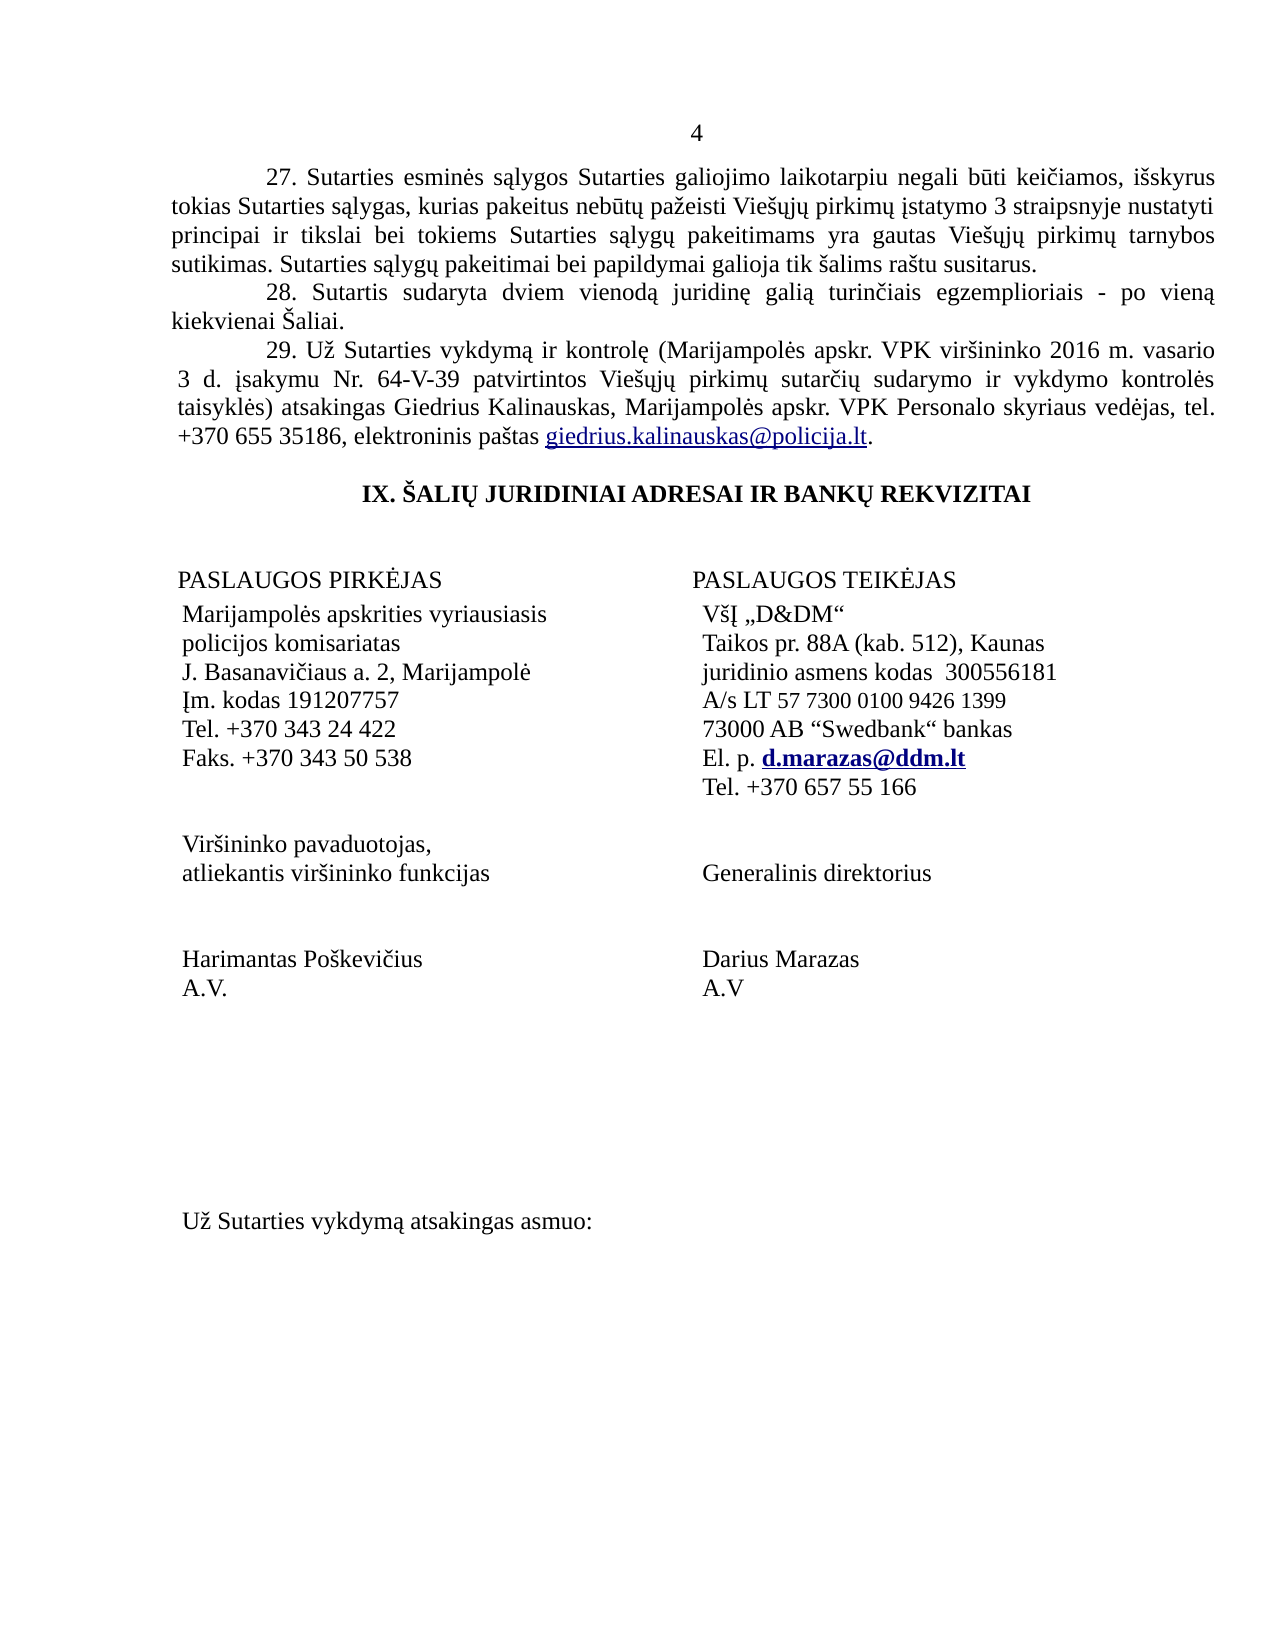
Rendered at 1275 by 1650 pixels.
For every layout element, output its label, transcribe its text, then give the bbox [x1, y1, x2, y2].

text 28. Sutartis sudaryta dviem vienodą juridinę galią turinčiais egzemplioriais - po vieną kiekvienai Šaliai. [171, 277, 1216, 335]
table_header VšĮ „D&DM“ Taikos pr. 88A (kab. 512), Kaunas juridinio asmens kodas 300556181 A/s LT 57 7300 0100 9426 1399 73000 AB “Swedbank“ bankas El. p. d.marazas@ddm.lt Tel. +370 657 55 166 Generalinis direktorius Darius Marazas A.V [696, 594, 1215, 1008]
text 27. Sutarties esminės sąlygos Sutarties galiojimo laikotarpiu negali būti keičiamos, išskyrus tokias Sutarties sąlygas, kurias pakeitus nebūtų pažeisti Viešųjų pirkimų įstatymo 3 straipsnyje nustatyti principai ir tikslai bei tokiems Sutarties sąlygų pakeitimams yra gautas Viešųjų pirkimų tarnybos sutikimas. Sutarties sąlygų pakeitimai bei papildymai galioja tik šalims raštu susitarus. [171, 162, 1216, 277]
text 29. Už Sutarties vykdymą ir kontrolę (Marijampolės apskr. VPK viršininko 2016 m. vasario 3 d. įsakymu Nr. 64-V-39 patvirtintos Viešųjų pirkimų sutarčių sudarymo ir vykdymo kontrolės taisyklės) atsakingas Giedrius Kalinauskas, Marijampolės apskr. VPK Personalo skyriaus vedėjas, tel. +370 655 35186, elektroninis paštas giedrius.kalinauskas@policija.lt. [177, 335, 1216, 450]
text IX. ŠALIŲ JURIDINIAI ADRESAI IR BANKŲ REKVIZITAI [177, 479, 1216, 507]
table_cell Už Sutarties vykdymą atsakingas asmuo: [176, 1008, 696, 1267]
table_header Marijampolės apskrities vyriausiasis policijos komisariatas J. Basanavičiaus a. 2, Marijampolė Įm. kodas 191207757 Tel. +370 343 24 422 Faks. +370 343 50 538 Viršininko pavaduotojas, atliekantis viršininko funkcijas Harimantas Poškevičius A.V. [176, 594, 696, 1008]
text PASLAUGOS PIRKĖJAS PASLAUGOS TEIKĖJAS [177, 565, 1216, 594]
table_cell [696, 1008, 1215, 1267]
